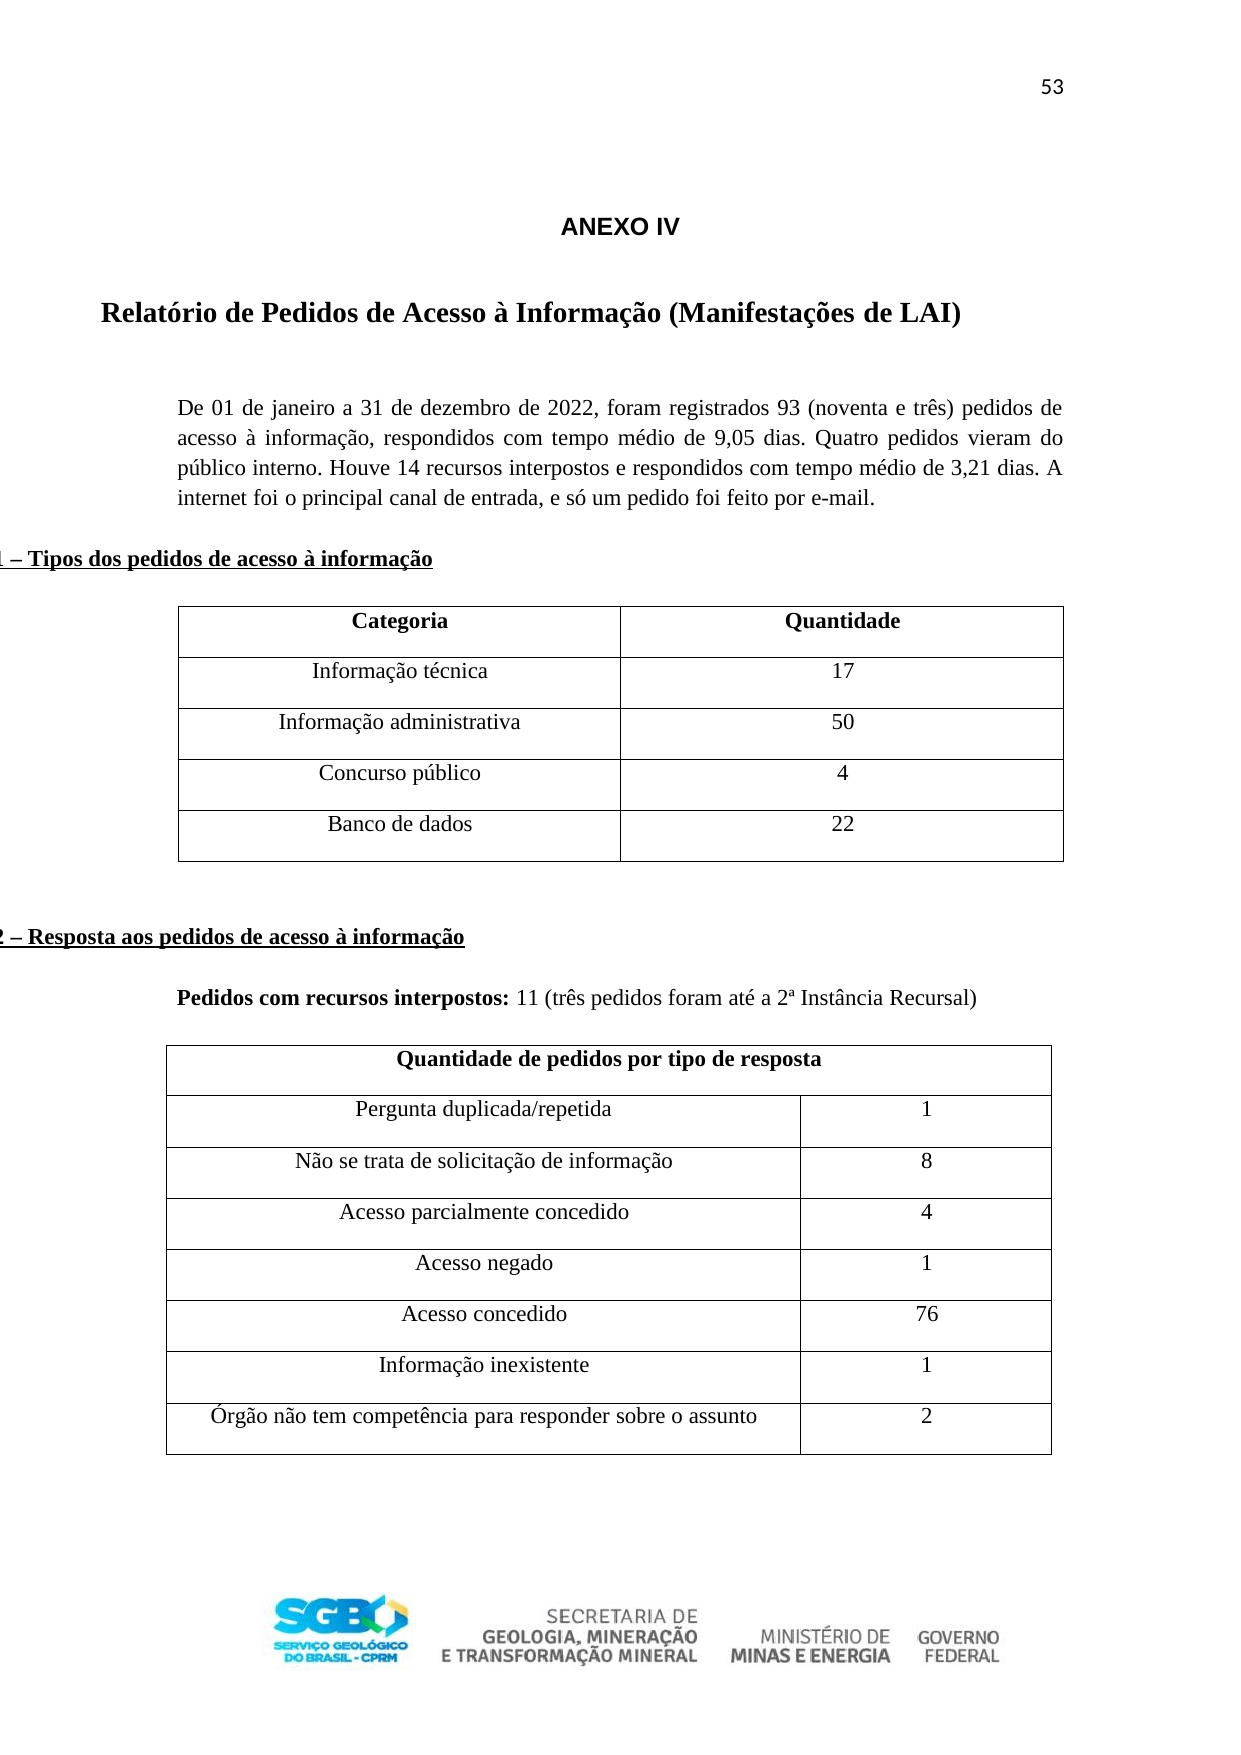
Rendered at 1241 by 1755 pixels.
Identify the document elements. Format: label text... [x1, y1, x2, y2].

table_cell Acesso negado [167, 1250, 800, 1300]
table_cell Informação administrativa [179, 709, 620, 759]
table_cell Informação técnica [179, 658, 620, 708]
text Pedidos com recursos interpostos: 11 (três pedidos foram até a 2ª Instância Recursal) [102, 983, 1051, 1010]
table_cell Acesso concedido [167, 1301, 800, 1351]
table_cell 50 [621, 709, 1063, 759]
table_cell Não se trata de solicitação de informação [167, 1148, 800, 1198]
text De 01 de janeiro a 31 de dezembro de 2022, foram registrados 93 (noventa e três) pedidos de acesso à informação, respondidos com tempo médio de 9,05 dias. Quatro pedidos vieram do público interno. Houve 14 recursos interpostos e respondidos com tempo médio de 3,21 dias. A internet foi o principal canal de entrada, e só um pedido foi feito por e-mail. [177, 393, 1064, 511]
subtitle ANEXO IV [189, 212, 1051, 241]
table_cell 17 [621, 658, 1063, 708]
table_header Quantidade [621, 607, 1063, 657]
table_cell 4 [801, 1199, 1051, 1249]
table_cell 1 [801, 1250, 1051, 1300]
table_header Quantidade de pedidos por tipo de resposta [167, 1046, 1051, 1095]
table_cell Informação inexistente [167, 1352, 800, 1403]
list – Tipos dos pedidos de acesso à informação [0, 545, 1134, 572]
table_cell 8 [801, 1148, 1051, 1198]
table_cell Pergunta duplicada/repetida [167, 1096, 800, 1147]
table_cell 4 [621, 760, 1063, 810]
table_cell Banco de dados [179, 811, 620, 861]
table_cell 2 [801, 1404, 1051, 1453]
table_cell 76 [801, 1301, 1051, 1351]
table_cell 1 [801, 1096, 1051, 1147]
table_cell 22 [621, 811, 1063, 861]
table_cell Acesso parcialmente concedido [167, 1199, 800, 1249]
list – Resposta aos pedidos de acesso à informação [0, 923, 1134, 950]
subtitle Relatório de Pedidos de Acesso à Informação (Manifestações de LAI) [10, 295, 1051, 328]
table_header Categoria [179, 607, 620, 657]
table_cell 1 [801, 1352, 1051, 1403]
table_cell Órgão não tem competência para responder sobre o assunto [167, 1404, 800, 1453]
table_cell Concurso público [179, 760, 620, 810]
